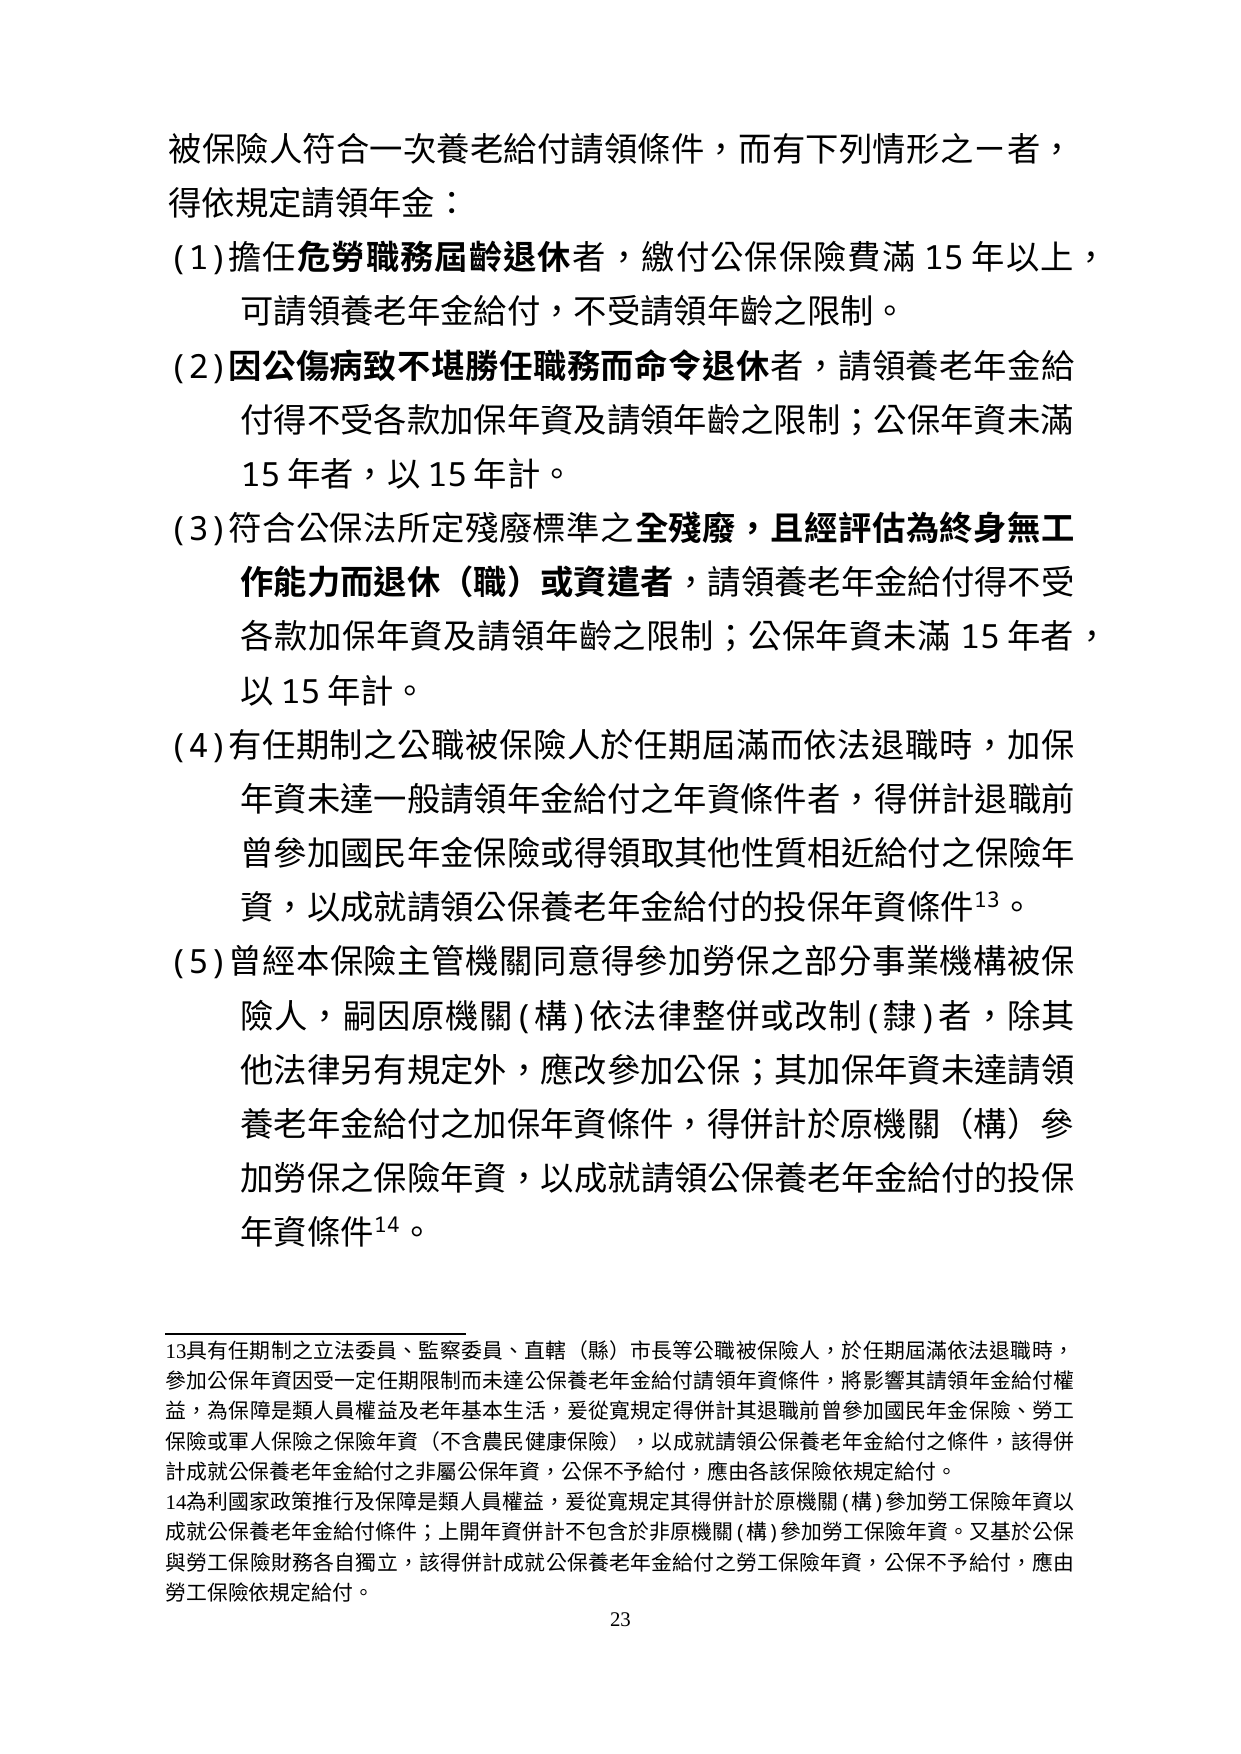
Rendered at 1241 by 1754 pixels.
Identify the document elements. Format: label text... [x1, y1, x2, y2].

list 有任期制之公職被保險人於任期屆滿而依法退職時，加保年資未達一般請領年金給付之年資條件者，得併計退職前曾參加國民年金保險或得領取其他性質相近給付之保險年資，以成就請領公保養老年金給付的投保年資條件。 [168, 714, 1075, 931]
list 具有任期制之立法委員、監察委員、直轄（縣）市長等公職被保險人，於任期屆滿依法退職時，參加公保年資因受一定任期限制而未達公保養老年金給付請領年資條件，將影響其請領年金給付權益，為保障是類人員權益及老年基本生活，爰從寬規定得併計其退職前曾參加國民年金保險、勞工保險或軍人保險之保險年資（不含農民健康保險），以成就請領公保養老年金給付之條件，該得併計成就公保養老年金給付之非屬公保年資，公保不予給付，應由各該保險依規定給付。 [165, 1334, 1075, 1485]
list 擔任危勞職務屆齡退休者，繳付公保保險費滿15年以上，可請領養老年金給付，不受請領年齡之限制。 [168, 226, 1075, 335]
list 為利國家政策推行及保障是類人員權益，爰從寬規定其得併計於原機關(構)參加勞工保險年資以成就公保養老年金給付條件；上開年資併計不包含於非原機關(構)參加勞工保險年資。又基於公保與勞工保險財務各自獨立，該得併計成就公保養老年金給付之勞工保險年資，公保不予給付，應由勞工保險依規定給付。 [165, 1485, 1075, 1606]
text 被保險人符合一次養老給付請領條件，而有下列情形之ㄧ者，得依規定請領年金： [168, 118, 1075, 226]
list 因公傷病致不堪勝任職務而命令退休者，請領養老年金給付得不受各款加保年資及請領年齡之限制；公保年資未滿15年者，以15年計。 [168, 335, 1075, 497]
list 曾經本保險主管機關同意得參加勞保之部分事業機構被保險人，嗣因原機關(構)依法律整併或改制(隸)者，除其他法律另有規定外，應改參加公保；其加保年資未達請領養老年金給付之加保年資條件，得併計於原機關（構）參加勞保之保險年資，以成就請領公保養老年金給付的投保年資條件。 [168, 931, 1075, 1256]
list 符合公保法所定殘廢標準之全殘廢，且經評估為終身無工作能力而退休（職）或資遣者，請領養老年金給付得不受各款加保年資及請領年齡之限制；公保年資未滿15年者，以15年計。 [168, 497, 1075, 714]
